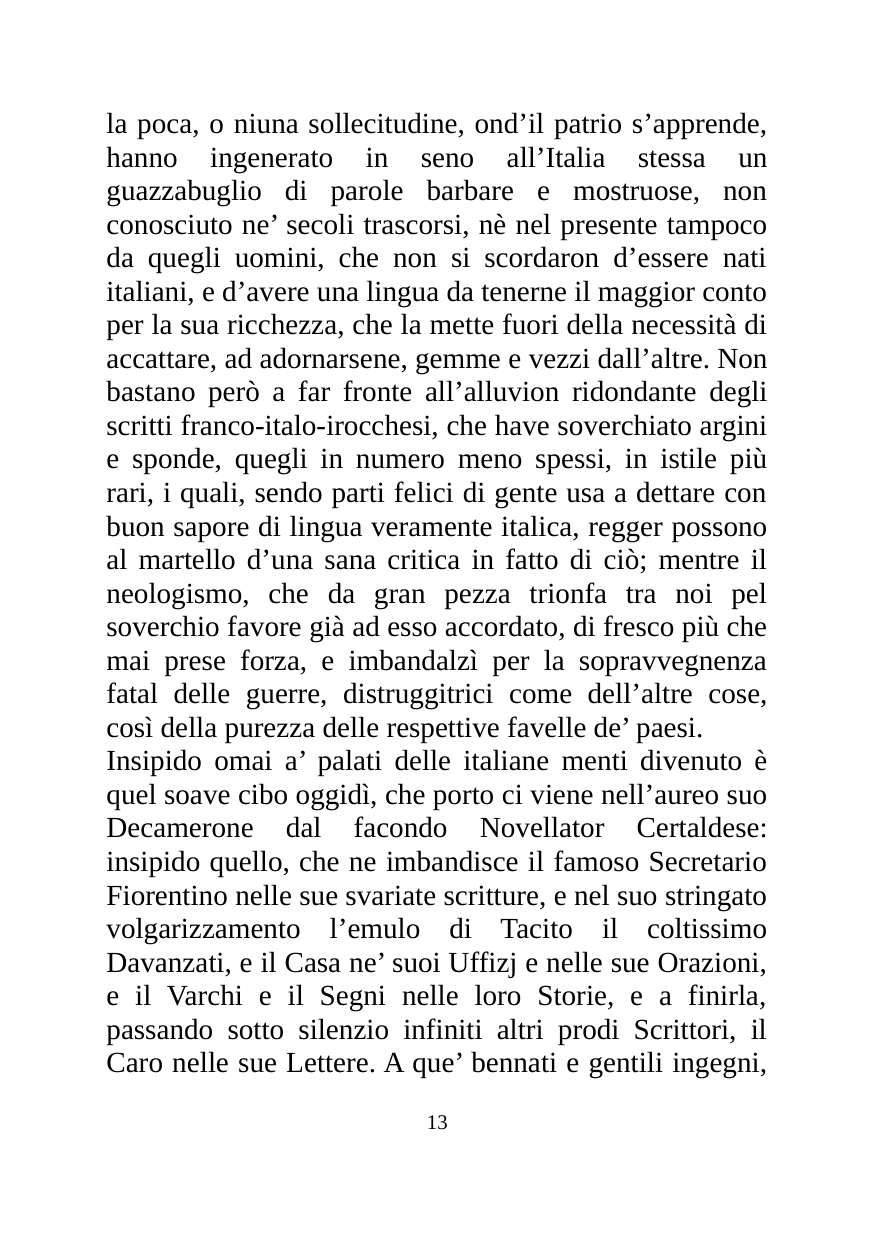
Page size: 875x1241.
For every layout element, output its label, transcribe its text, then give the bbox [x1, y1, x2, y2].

text Insipido omai a’ palati delle italiane menti divenuto è quel soave cibo oggidì, che porto ci viene nell’aureo suo Decamerone dal facondo Novellator Certaldese: insipido quello, che ne imbandisce il famoso Secretario Fiorentino nelle sue svariate scritture, e nel suo stringato volgarizzamento l’emulo di Tacito il coltissimo Davanzati, e il Casa ne’ suoi Uffizj e nelle sue Orazioni, e il Varchi e il Segni nelle loro Storie, e a finirla, passando sotto silenzio infiniti altri prodi Scrittori, il Caro nelle sue Lettere. A que’ bennati e gentili ingegni, [106, 743, 768, 1079]
text la poca, o niuna sollecitudine, ond’il patrio s’apprende, hanno ingenerato in seno all’Italia stessa un guazzabuglio di parole barbare e mostruose, non conosciuto ne’ secoli trascorsi, nè nel presente tampoco da quegli uomini, che non si scordaron d’essere nati italiani, e d’avere una lingua da tenerne il maggior conto per la sua ricchezza, che la mette fuori della necessità di accattare, ad adornarsene, gemme e vezzi dall’altre. Non bastano però a far fronte all’alluvion ridondante degli scritti franco-italo-irocchesi, che have soverchiato argini e sponde, quegli in numero meno spessi, in istile più rari, i quali, sendo parti felici di gente usa a dettare con buon sapore di lingua veramente italica, regger possono al martello d’una sana critica in fatto di ciò; mentre il neologismo, che da gran pezza trionfa tra noi pel soverchio favore già ad esso accordato, di fresco più che mai prese forza, e imbandalzì per la sopravvegnenza fatal delle guerre, distruggitrici come dell’altre cose, così della purezza delle respettive favelle de’ paesi. [106, 106, 768, 743]
